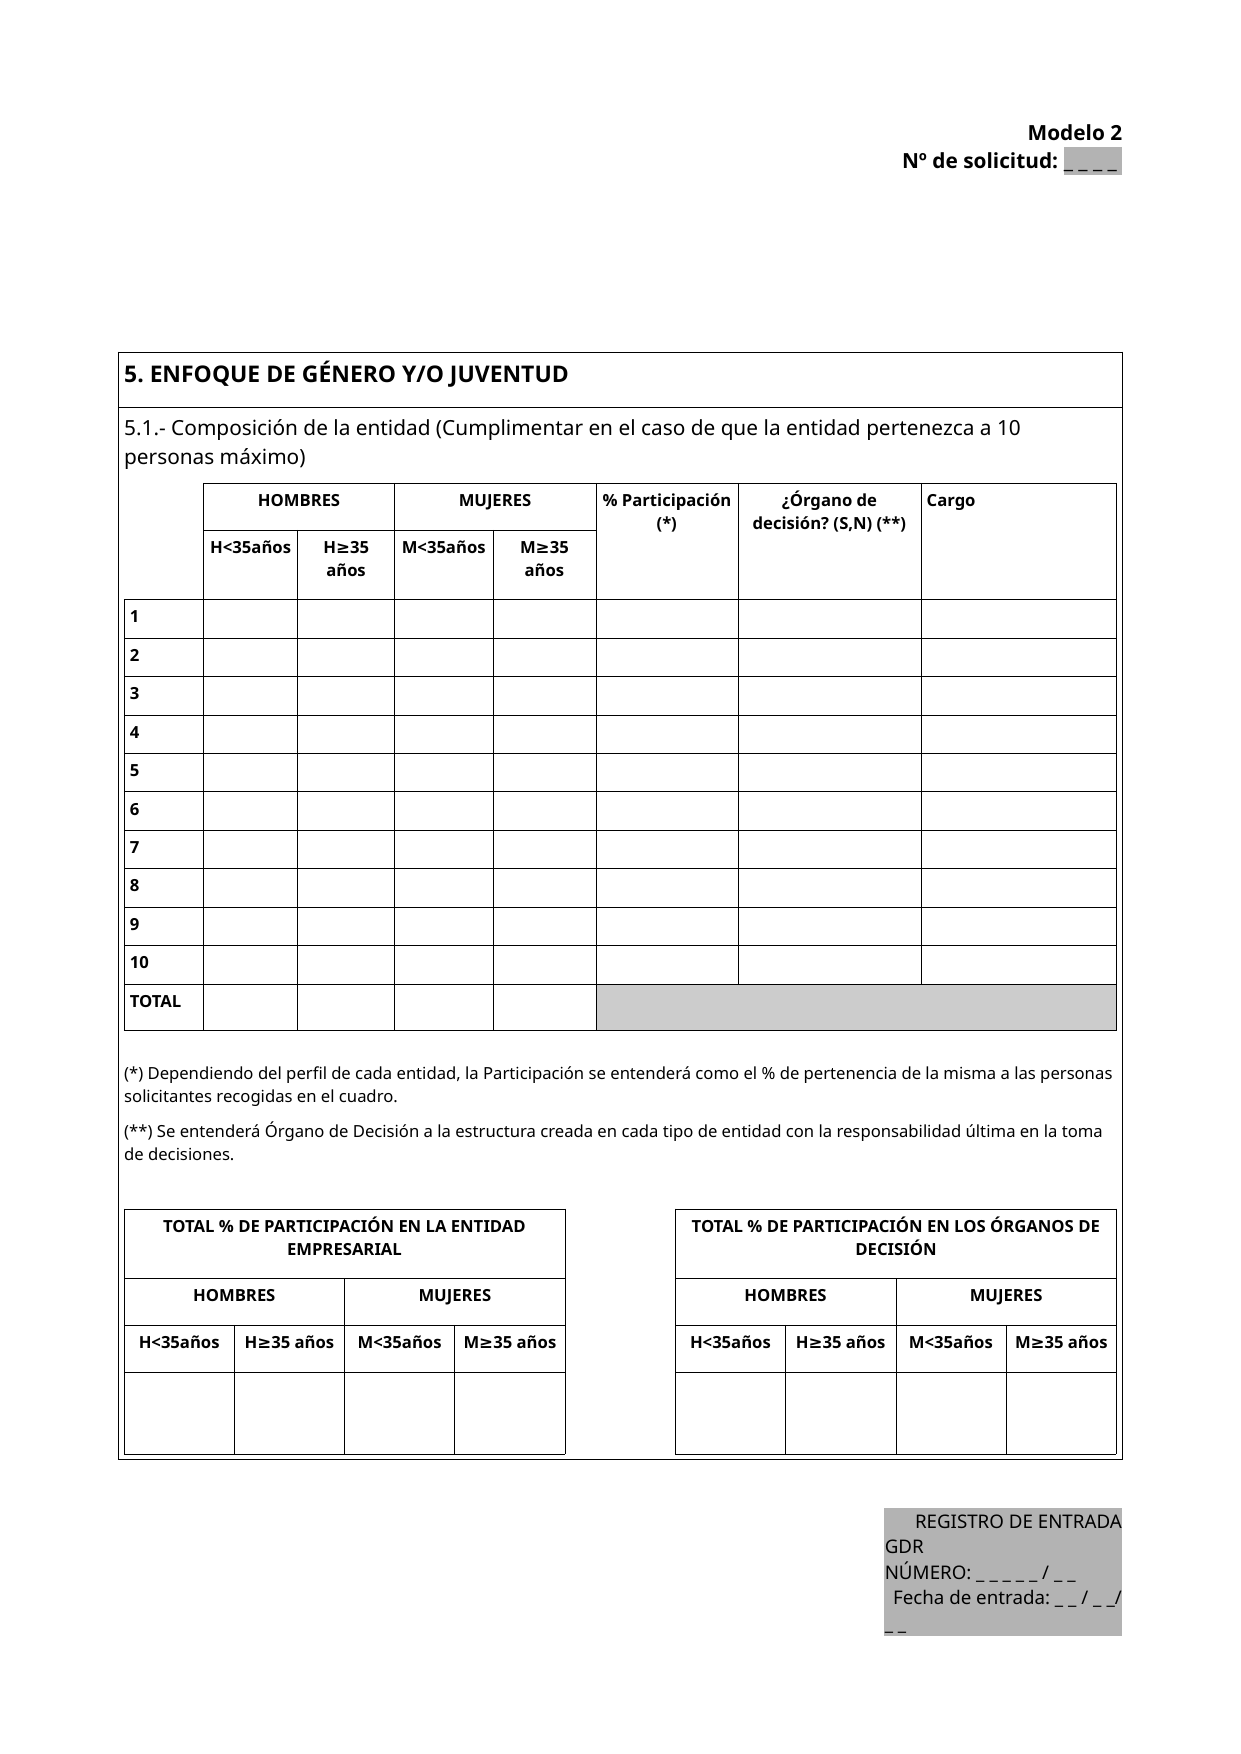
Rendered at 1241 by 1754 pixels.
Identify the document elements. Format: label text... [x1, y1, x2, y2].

table_cell [1007, 1373, 1116, 1453]
table_cell [204, 985, 297, 1030]
table_cell [922, 600, 1116, 638]
table_cell [395, 792, 493, 830]
table_cell [494, 831, 596, 868]
table_cell [395, 716, 493, 753]
table_cell [298, 792, 394, 830]
table_cell [395, 677, 493, 714]
table_cell [739, 869, 921, 907]
table_cell M≥35 años [455, 1326, 565, 1372]
table_cell [922, 908, 1116, 945]
table_cell [676, 1373, 785, 1453]
table_cell [395, 600, 493, 638]
table_cell [739, 716, 921, 753]
table_cell [597, 792, 738, 830]
table_cell M<35años [897, 1326, 1006, 1372]
table_cell 1 [125, 600, 203, 638]
table_cell [455, 1373, 565, 1453]
table_header ¿Órgano de decisión? (S,N) (**) [739, 484, 921, 599]
table_cell [494, 754, 596, 791]
table_cell H≥35 años [786, 1326, 896, 1372]
table_cell [922, 792, 1116, 830]
table_cell [597, 639, 738, 676]
table_header TOTAL % DE PARTICIPACIÓN EN LA ENTIDAD EMPRESARIAL [125, 1210, 565, 1278]
table_cell H<35años [204, 531, 297, 599]
table_cell [298, 754, 394, 791]
table_cell [739, 639, 921, 676]
table_cell [597, 946, 738, 983]
table_cell M<35años [345, 1326, 454, 1372]
table_cell 10 [125, 946, 203, 983]
table_cell [395, 869, 493, 907]
table_cell 7 [125, 831, 203, 868]
table_cell [494, 985, 596, 1030]
table_cell [739, 831, 921, 868]
table_cell [204, 716, 297, 753]
table_cell [494, 716, 596, 753]
table_cell [597, 985, 1116, 1030]
table_cell 5.1.- Composición de la entidad (Cumplimentar en el caso de que la entidad pertenezca a 10 personas máximo) (*) Dependiendo del perfil de cada entidad, la Participación se entenderá como el % de pertenencia de la misma a las personas solicitantes recogidas en el cuadro. (**) Se entenderá Órgano de Decisión a la estructura creada en cada tipo de entidad con la responsabilidad última en la toma de decisiones. [119, 408, 1122, 1459]
table_cell [922, 716, 1116, 753]
table_cell [739, 677, 921, 714]
table_cell MUJERES [897, 1279, 1116, 1325]
table_cell [922, 869, 1116, 907]
table_cell [298, 946, 394, 983]
table_cell [739, 600, 921, 638]
table_cell H<35años [125, 1326, 234, 1372]
table_cell 2 [125, 639, 203, 676]
table_cell [235, 1373, 344, 1453]
table_cell [494, 908, 596, 945]
table_cell [739, 946, 921, 983]
table_cell [739, 792, 921, 830]
table_cell [494, 677, 596, 714]
table_cell [922, 639, 1116, 676]
table_cell [204, 754, 297, 791]
table_cell [395, 639, 493, 676]
table_cell H≥35 años [298, 531, 394, 599]
table_cell [597, 600, 738, 638]
table_cell 8 [125, 869, 203, 907]
table_cell [494, 639, 596, 676]
table_cell M≥35 años [494, 531, 596, 599]
table_cell [345, 1373, 454, 1453]
table_cell [597, 677, 738, 714]
table_cell [922, 946, 1116, 983]
table_cell [204, 869, 297, 907]
table_cell [204, 831, 297, 868]
table_cell [922, 754, 1116, 791]
table_cell [204, 946, 297, 983]
table_cell 9 [125, 908, 203, 945]
table_cell [597, 869, 738, 907]
table_cell [739, 754, 921, 791]
table_cell [298, 985, 394, 1030]
table_header TOTAL % DE PARTICIPACIÓN EN LOS ÓRGANOS DE DECISIÓN [676, 1210, 1116, 1278]
table_cell [566, 1372, 675, 1453]
table_cell [922, 831, 1116, 868]
table_cell [395, 946, 493, 983]
table_header [124, 483, 203, 599]
table_cell [395, 754, 493, 791]
table_cell HOMBRES [676, 1279, 896, 1325]
table_cell [204, 639, 297, 676]
table_cell [897, 1373, 1006, 1453]
table_cell [739, 908, 921, 945]
table_cell [494, 946, 596, 983]
table_cell [395, 831, 493, 868]
table_cell [298, 600, 394, 638]
table_cell [494, 600, 596, 638]
table_cell [922, 677, 1116, 714]
table_cell [597, 831, 738, 868]
table_cell [204, 677, 297, 714]
table_header MUJERES [395, 484, 596, 530]
table_cell 3 [125, 677, 203, 714]
table_header 5. ENFOQUE DE GÉNERO Y/O JUVENTUD [119, 353, 1122, 407]
table_cell [395, 908, 493, 945]
table_cell [597, 754, 738, 791]
table_cell [204, 600, 297, 638]
table_cell [395, 985, 493, 1030]
table_cell [298, 831, 394, 868]
table_cell 5 [125, 754, 203, 791]
table_cell [566, 1325, 675, 1372]
table_header % Participación (*) [597, 484, 738, 599]
table_cell 4 [125, 716, 203, 753]
table_cell [597, 908, 738, 945]
table_cell [298, 639, 394, 676]
table_cell [298, 677, 394, 714]
table_cell [566, 1278, 675, 1325]
table_cell M≥35 años [1007, 1326, 1116, 1372]
table_cell HOMBRES [125, 1279, 344, 1325]
table_cell [786, 1373, 896, 1453]
table_cell [125, 1373, 234, 1453]
table_cell [204, 908, 297, 945]
table_header [566, 1209, 675, 1278]
table_header Cargo [922, 484, 1116, 599]
table_header HOMBRES [204, 484, 394, 530]
table_cell 6 [125, 792, 203, 830]
table_cell [494, 869, 596, 907]
table_cell [494, 792, 596, 830]
table_cell [204, 792, 297, 830]
table_cell [298, 869, 394, 907]
table_cell [298, 716, 394, 753]
table_cell H≥35 años [235, 1326, 344, 1372]
table_cell TOTAL [125, 985, 203, 1030]
table_cell [298, 908, 394, 945]
table_cell M<35años [395, 531, 493, 599]
table_cell MUJERES [345, 1279, 565, 1325]
table_cell [597, 716, 738, 753]
table_cell H<35años [676, 1326, 785, 1372]
